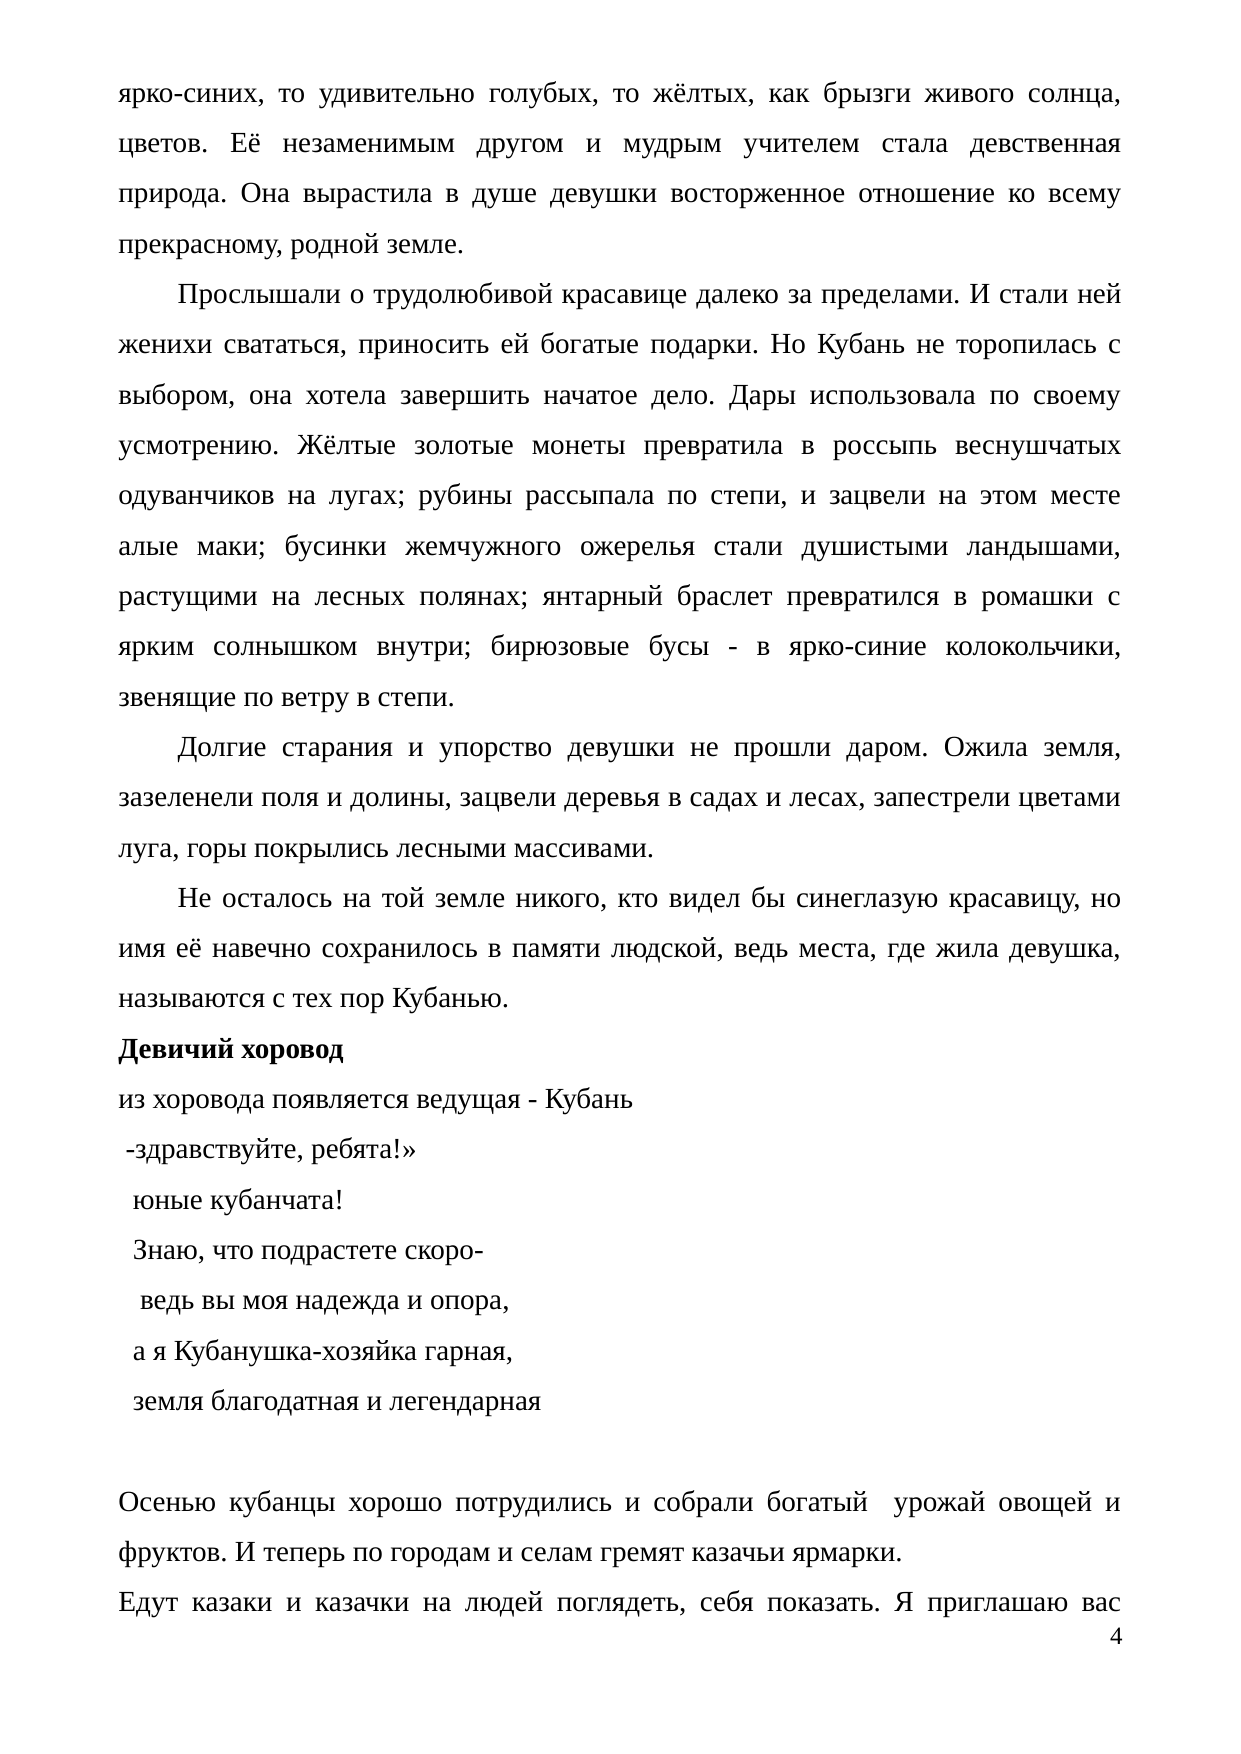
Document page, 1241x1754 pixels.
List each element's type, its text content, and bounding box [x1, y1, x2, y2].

text земля благодатная и легендарная [118, 1383, 1122, 1417]
text юные кубанчата! [118, 1182, 1122, 1215]
text Долгие старания и упорство девушки не прошли даром. Ожила земля, зазеленели поля и долины, зацвели деревья в садах и лесах, запестрели цветами луга, горы покрылись лесными массивами. [118, 729, 1122, 863]
text Девичий хоровод [118, 1031, 1122, 1064]
text Не осталось на той земле никого, кто видел бы синеглазую красавицу, но имя её навечно сохранилось в памяти людской, ведь места, где жила девушка, называются с тех пор Кубанью. [118, 880, 1122, 1014]
text Едут казаки и казачки на людей поглядеть, себя показать. Я приглашаю вас [118, 1584, 1122, 1618]
text ведь вы моя надежда и опора, [118, 1282, 1122, 1316]
text Осенью кубанцы хорошо потрудились и собрали богатый урожай овощей и фруктов. И теперь по городам и селам гремят казачьи ярмарки. [118, 1484, 1122, 1568]
text -здравствуйте, ребята!» [118, 1132, 1122, 1165]
text из хоровода появляется ведущая - Кубань [118, 1081, 1122, 1115]
text а я Кубанушка-хозяйка гарная, [118, 1333, 1122, 1366]
text Прослышали о трудолюбивой красавице далеко за пределами. И стали ней женихи свататься, приносить ей богатые подарки. Но Кубань не торопилась с выбором, она хотела завершить начатое дело. Дары использовала по своему усмотрению. Жёлтые золотые монеты превратила в россыпь веснушчатых одуванчиков на лугах; рубины рассыпала по степи, и зацвели на этом месте алые маки; бусинки жемчужного ожерелья стали душистыми ландышами, растущими на лесных полянах; янтарный браслет превратился в ромашки с ярким солнышком внутри; бирюзовые бусы - в ярко-синие колокольчики, звенящие по ветру в степи. [118, 276, 1122, 712]
text Знаю, что подрастете скоро- [118, 1232, 1122, 1266]
text ярко-синих, то удивительно голубых, то жёлтых, как брызги живого солнца, цветов. Её незаменимым другом и мудрым учителем стала девственная природа. Она вырастила в душе девушки восторженное отношение ко всему прекрасному, родной земле. [118, 75, 1122, 259]
